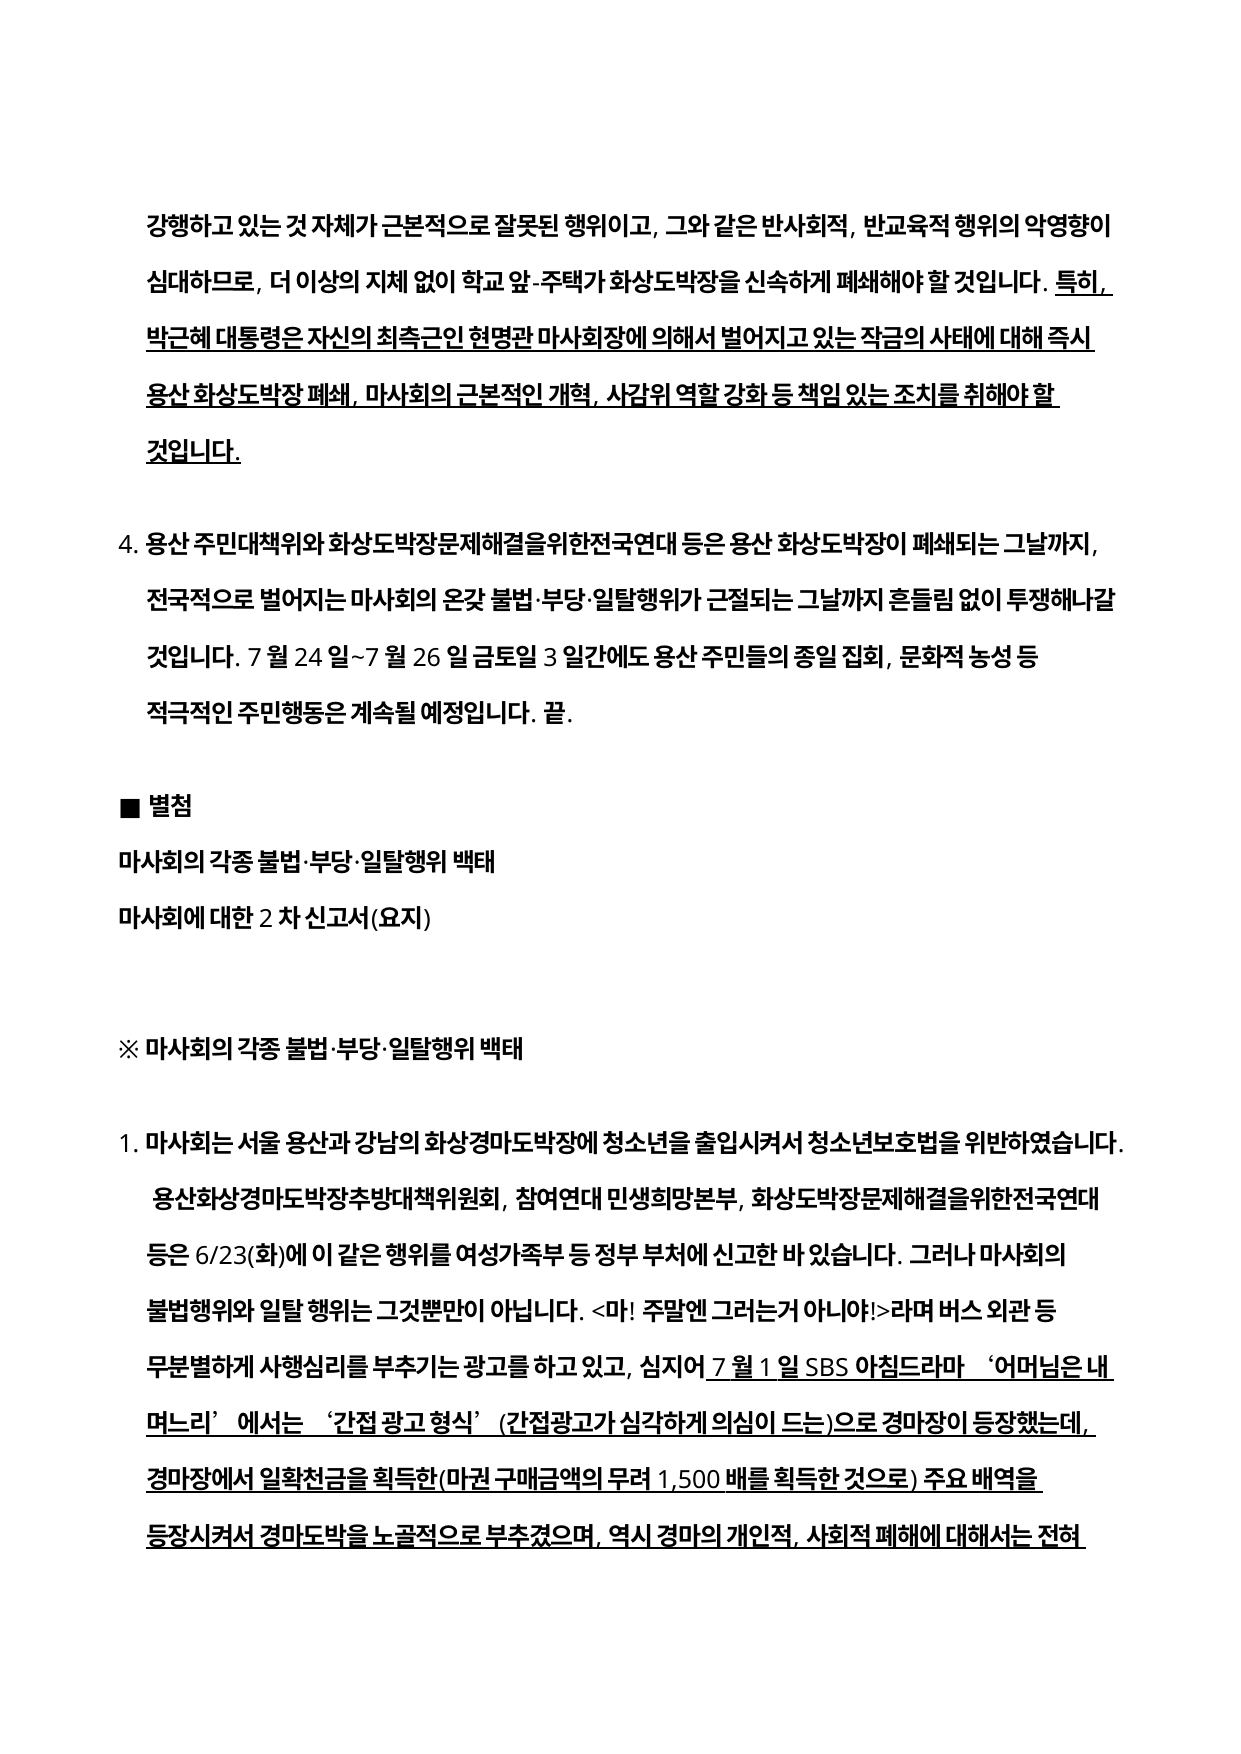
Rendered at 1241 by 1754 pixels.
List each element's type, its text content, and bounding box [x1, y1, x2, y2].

text 1. 마사회는 서울 용산과 강남의 화상경마도박장에 청소년을 출입시켜서 청소년보호법을 위반하였습니다. 용산화상경마도박장추방대책위원회, 참여연대 민생희망본부, 화상도박장문제해결을위한전국연대 등은 6/23(화)에 이 같은 행위를 여성가족부 등 정부 부처에 신고한 바 있습니다. 그러나 마사회의 불법행위와 일탈 행위는 그것뿐만이 아닙니다. <마! 주말엔 그러는거 아니야!>라며 버스 외관 등 무분별하게 사행심리를 부추기는 광고를 하고 있고, 심지어 7월 1일 SBS 아침드라마 ‘어머님은 내 며느리’에서는 ‘간접 광고 형식’(간접광고가 심각하게 의심이 드는)으로 경마장이 등장했는데, 경마장에서 일확천금을 획득한(마권 구매금액의 무려 1,500배를 획득한 것으로) 주요 배역을 등장시켜서 경마도박을 노골적으로 부추겼으며, 역시 경마의 개인적, 사회적 폐해에 대해서는 전혀 [118, 1123, 1122, 1552]
text ※ 마사회의 각종 불법·부당·일탈행위 백태 [118, 1029, 1122, 1066]
text 강행하고 있는 것 자체가 근본적으로 잘못된 행위이고, 그와 같은 반사회적, 반교육적 행위의 악영향이 심대하므로, 더 이상의 지체 없이 학교 앞-주택가 화상도박장을 신속하게 폐쇄해야 할 것입니다. 특히, 박근혜 대통령은 자신의 최측근인 현명관 마사회장에 의해서 벌어지고 있는 작금의 사태에 대해 즉시 용산 화상도박장 폐쇄, 마사회의 근본적인 개혁, 사감위 역할 강화 등 책임 있는 조치를 취해야 할 것입니다. [118, 207, 1122, 467]
text 마사회의 각종 불법·부당·일탈행위 백태 [118, 843, 1122, 879]
text ■ 별첨 [118, 787, 1122, 823]
text 마사회에 대한 2차 신고서(요지) [118, 899, 1122, 935]
text 4. 용산 주민대책위와 화상도박장문제해결을위한전국연대 등은 용산 화상도박장이 폐쇄되는 그날까지, 전국적으로 벌어지는 마사회의 온갖 불법·부당·일탈행위가 근절되는 그날까지 흔들림 없이 투쟁해나갈 것입니다. 7월 24일~7월26일 금토일 3일간에도 용산 주민들의 종일 집회, 문화적 농성 등 적극적인 주민행동은 계속될 예정입니다. 끝. [118, 525, 1122, 729]
